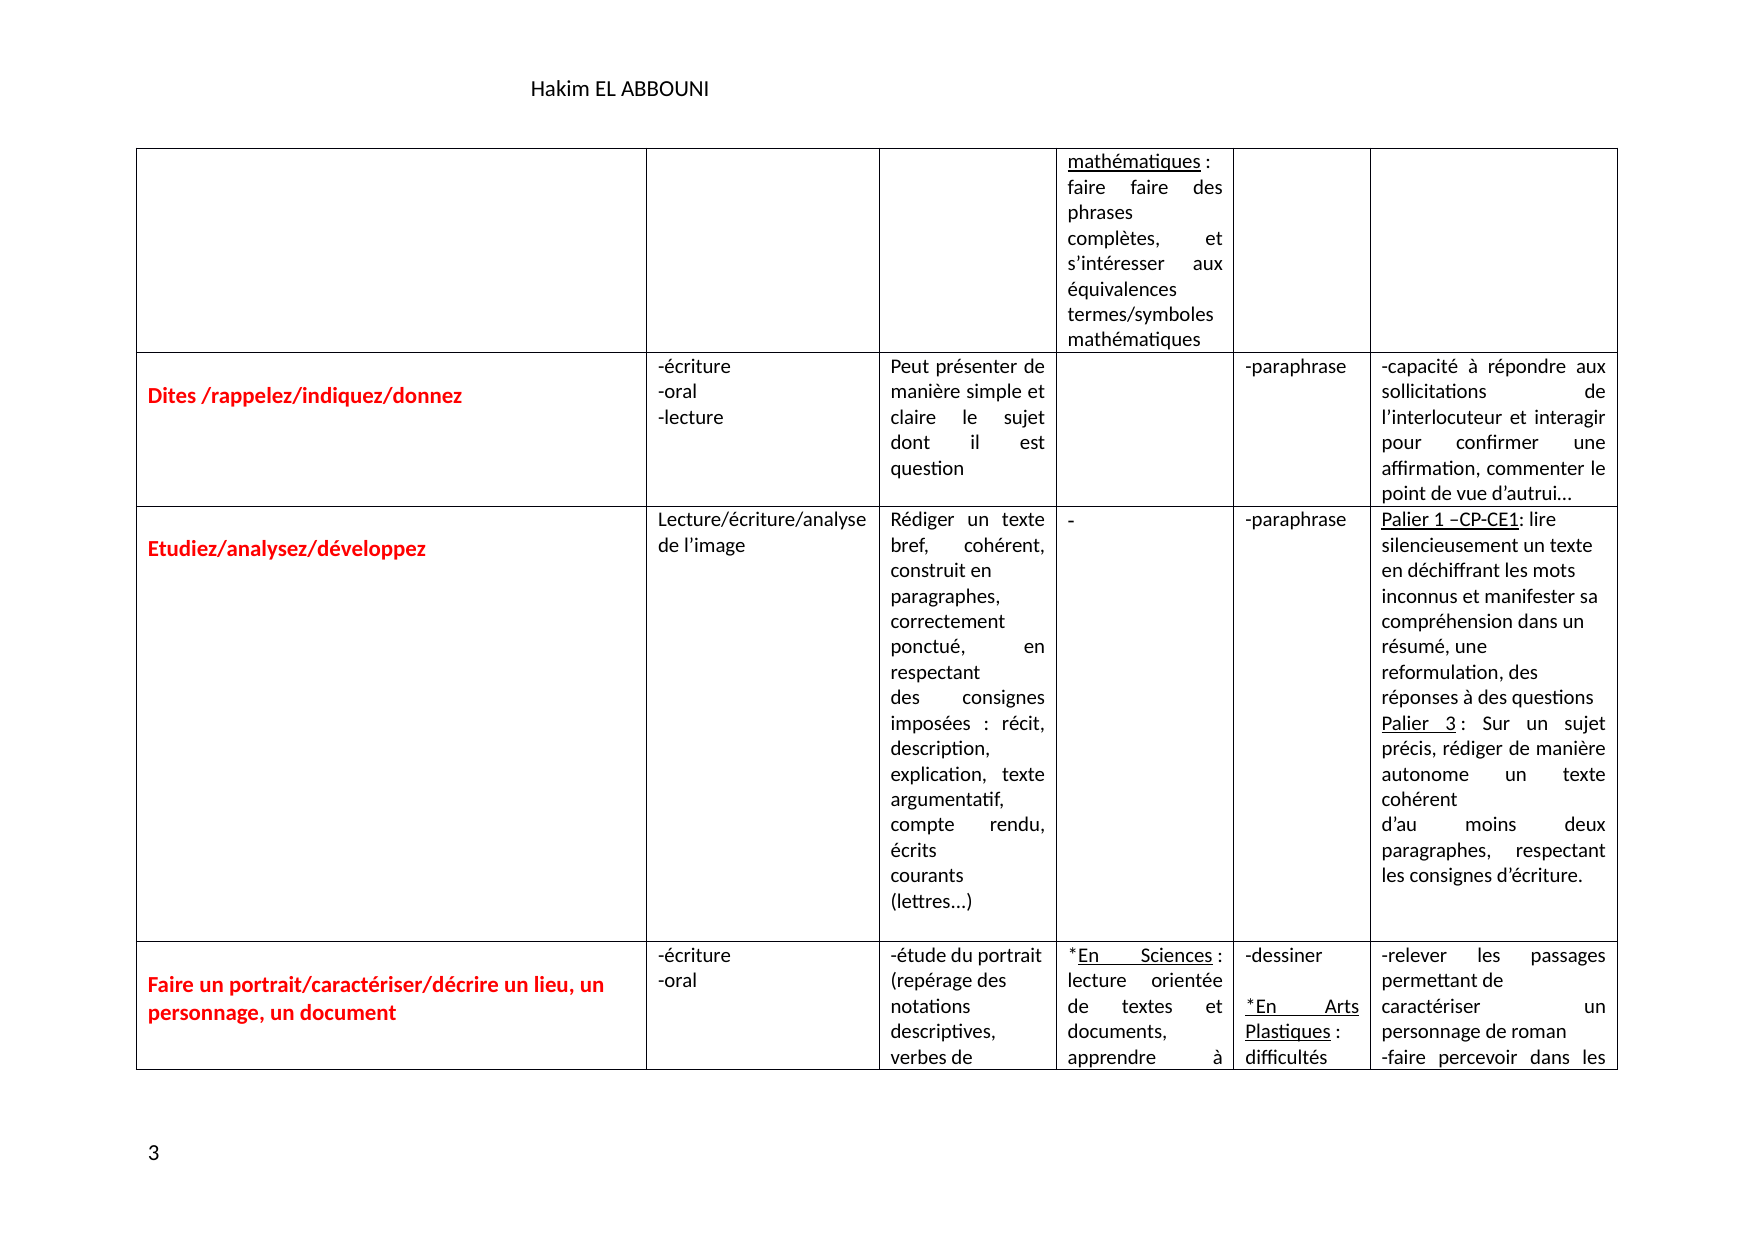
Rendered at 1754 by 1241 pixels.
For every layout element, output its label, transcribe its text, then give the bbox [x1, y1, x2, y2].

table_cell [1057, 353, 1233, 506]
table_cell - [1057, 507, 1233, 941]
table_cell [1371, 149, 1617, 352]
table_cell Palier 1 –CP-CE1: lire silencieusement un texte en déchiffrant les mots inconnus et manifester sa compréhension dans un résumé, une reformulation, des réponses à des questions Palier 3 : Sur un sujet précis, rédiger de manière autonome un texte cohérent d’au moins deux paragraphes, respectant les consignes d’écriture. [1371, 507, 1617, 941]
table_cell mathématiques : faire faire des phrases complètes, et s’intéresser aux équivalences termes/symboles mathématiques [1057, 149, 1233, 352]
table_cell [1234, 149, 1370, 352]
table_cell -relever les passages permettant de caractériser un personnage de roman -faire percevoir dans les [1371, 942, 1617, 1069]
table_cell -paraphrase [1234, 507, 1370, 941]
table_cell *En Sciences : lecture orientée de textes et documents, apprendre à [1057, 942, 1233, 1069]
table_cell -dessiner *En Arts Plastiques : difficultés [1234, 942, 1370, 1069]
table_cell [880, 149, 1056, 352]
table_cell Etudiez/analysez/développez [137, 507, 646, 941]
table_cell -paraphrase [1234, 353, 1370, 506]
table_cell -étude du portrait (repérage des notations descriptives, verbes de [880, 942, 1056, 1069]
table_cell -écriture -oral [647, 942, 879, 1069]
table_cell [647, 149, 879, 352]
table_cell -capacité à répondre aux sollicitations de l’interlocuteur et interagir pour confirmer une affirmation, commenter le point de vue d’autrui… [1371, 353, 1617, 506]
table_cell Lecture/écriture/analyse de l’image [647, 507, 879, 941]
table_cell Faire un portrait/caractériser/décrire un lieu, un personnage, un document [137, 942, 646, 1069]
table_cell Rédiger un texte bref, cohérent, construit en paragraphes, correctement ponctué, en respectant des consignes imposées : récit, description, explication, texte argumentatif, compte rendu, écrits courants (lettres...) [880, 507, 1056, 941]
table_cell Peut présenter de manière simple et claire le sujet dont il est question [880, 353, 1056, 506]
table_cell Dites /rappelez/indiquez/donnez [137, 353, 646, 506]
table_cell -écriture -oral -lecture [647, 353, 879, 506]
table_cell [137, 149, 646, 352]
